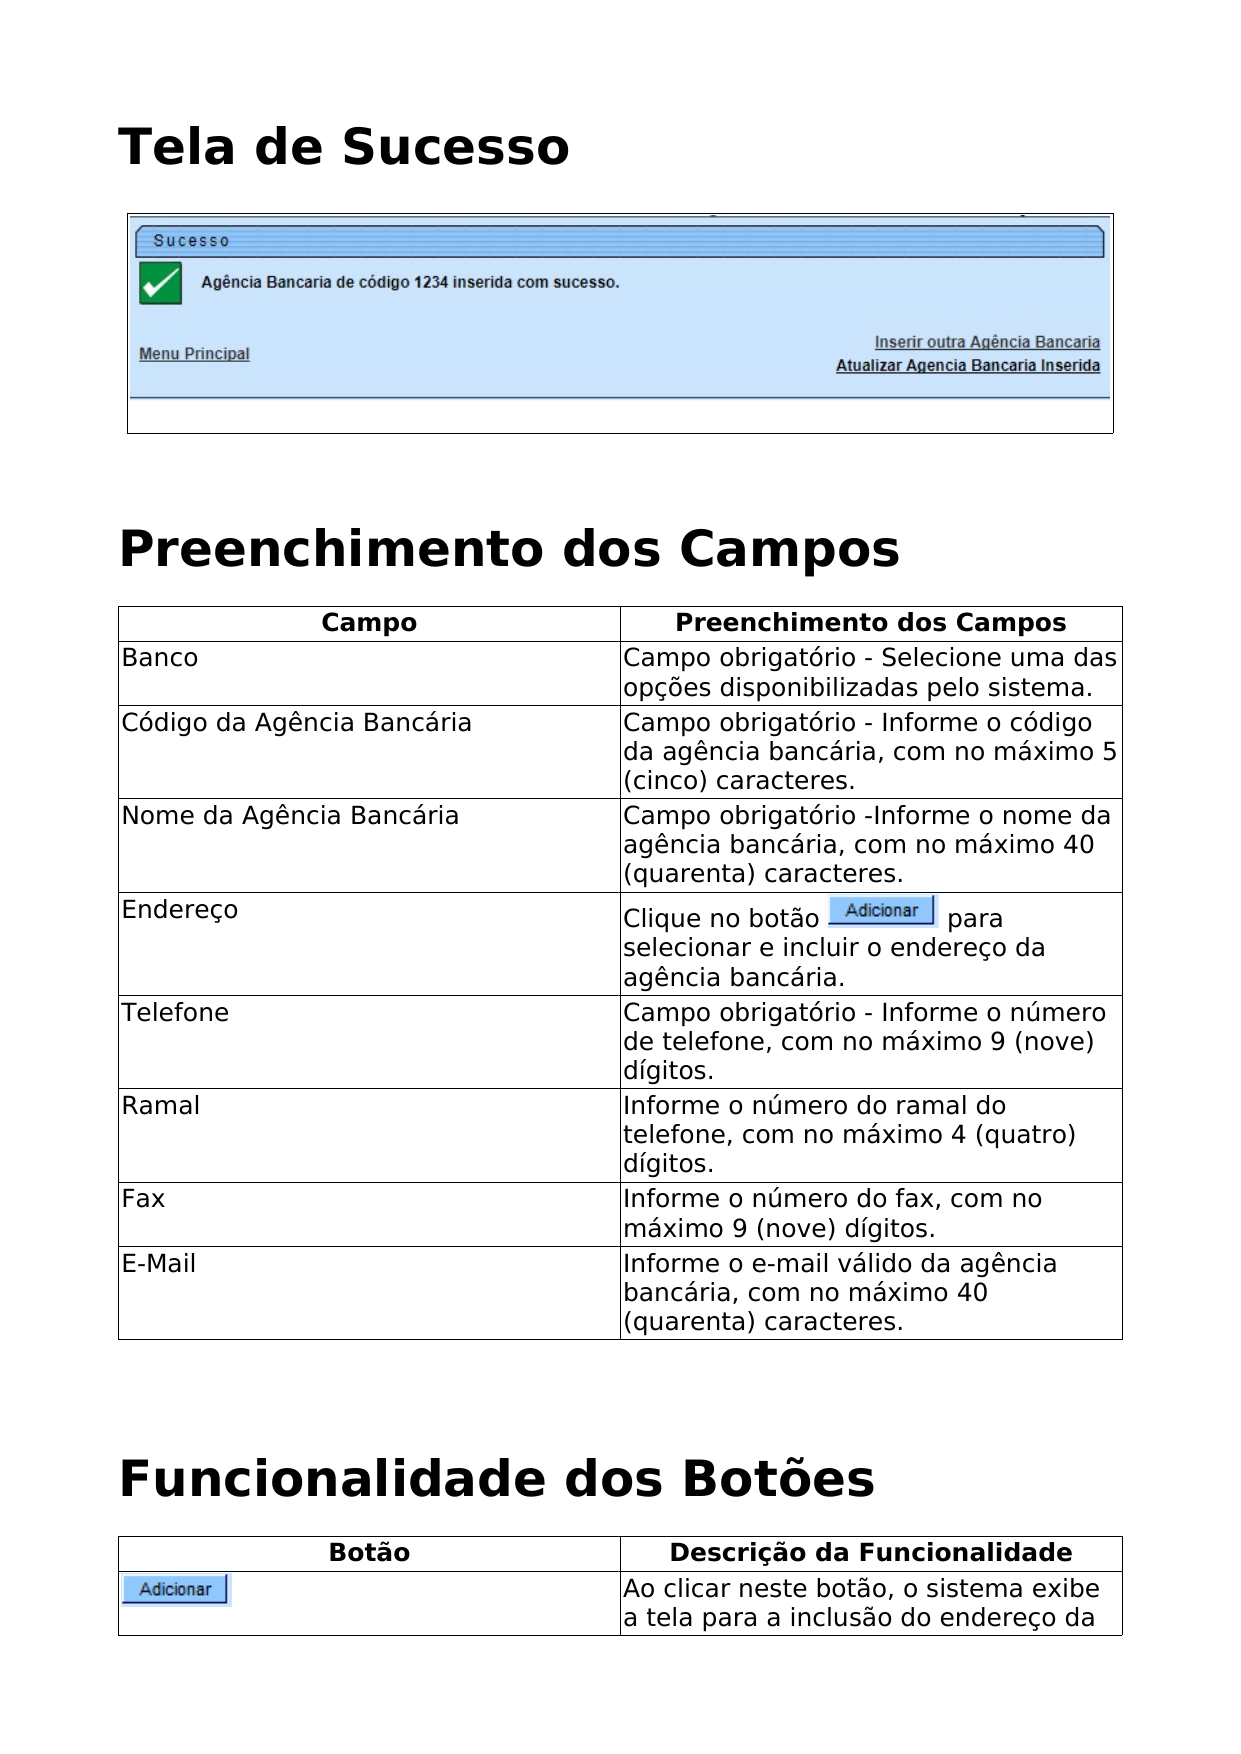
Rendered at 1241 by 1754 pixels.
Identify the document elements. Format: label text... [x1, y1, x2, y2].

table_cell Fax [119, 1183, 620, 1246]
table_header [128, 214, 1113, 432]
table_cell Ao clicar neste botão, o sistema exibe a tela para a inclusão do endereço da [621, 1572, 1122, 1635]
table_cell Telefone [119, 996, 620, 1088]
table_cell Banco [119, 642, 620, 705]
table_cell Campo obrigatório - Informe o código da agência bancária, com no máximo 5 (cinco) caracteres. [621, 706, 1122, 798]
table_cell [119, 1572, 620, 1635]
subtitle Preenchimento dos Campos [118, 520, 1122, 578]
table_cell Campo obrigatório - Selecione uma das opções disponibilizadas pelo sistema. [621, 642, 1122, 705]
table_cell Clique no botão para selecionar e incluir o endereço da agência bancária. [621, 893, 1122, 995]
table_cell Informe o e-mail válido da agência bancária, com no máximo 40 (quarenta) caracteres. [621, 1247, 1122, 1339]
table_cell Endereço [119, 893, 620, 995]
table_cell Campo obrigatório - Informe o número de telefone, com no máximo 9 (nove) dígitos. [621, 996, 1122, 1088]
table_header Preenchimento dos Campos [621, 607, 1122, 641]
table_header Botão [119, 1537, 620, 1571]
table_cell Nome da Agência Bancária [119, 799, 620, 892]
picture [827, 894, 939, 928]
table_header Descrição da Funcionalidade [621, 1537, 1122, 1571]
subtitle Funcionalidade dos Botões [118, 1450, 1122, 1508]
table_cell Ramal [119, 1089, 620, 1182]
table_cell E-Mail [119, 1247, 620, 1339]
table_cell Informe o número do ramal do telefone, com no máximo 4 (quatro) dígitos. [621, 1089, 1122, 1182]
picture [129, 215, 1111, 401]
table_cell Informe o número do fax, com no máximo 9 (nove) dígitos. [621, 1183, 1122, 1246]
table_cell Campo obrigatório -Informe o nome da agência bancária, com no máximo 40 (quarenta) caracteres. [621, 799, 1122, 892]
subtitle Tela de Sucesso [118, 118, 1122, 176]
table_header Campo [119, 607, 620, 641]
table_cell Código da Agência Bancária [119, 706, 620, 798]
picture [121, 1573, 232, 1607]
